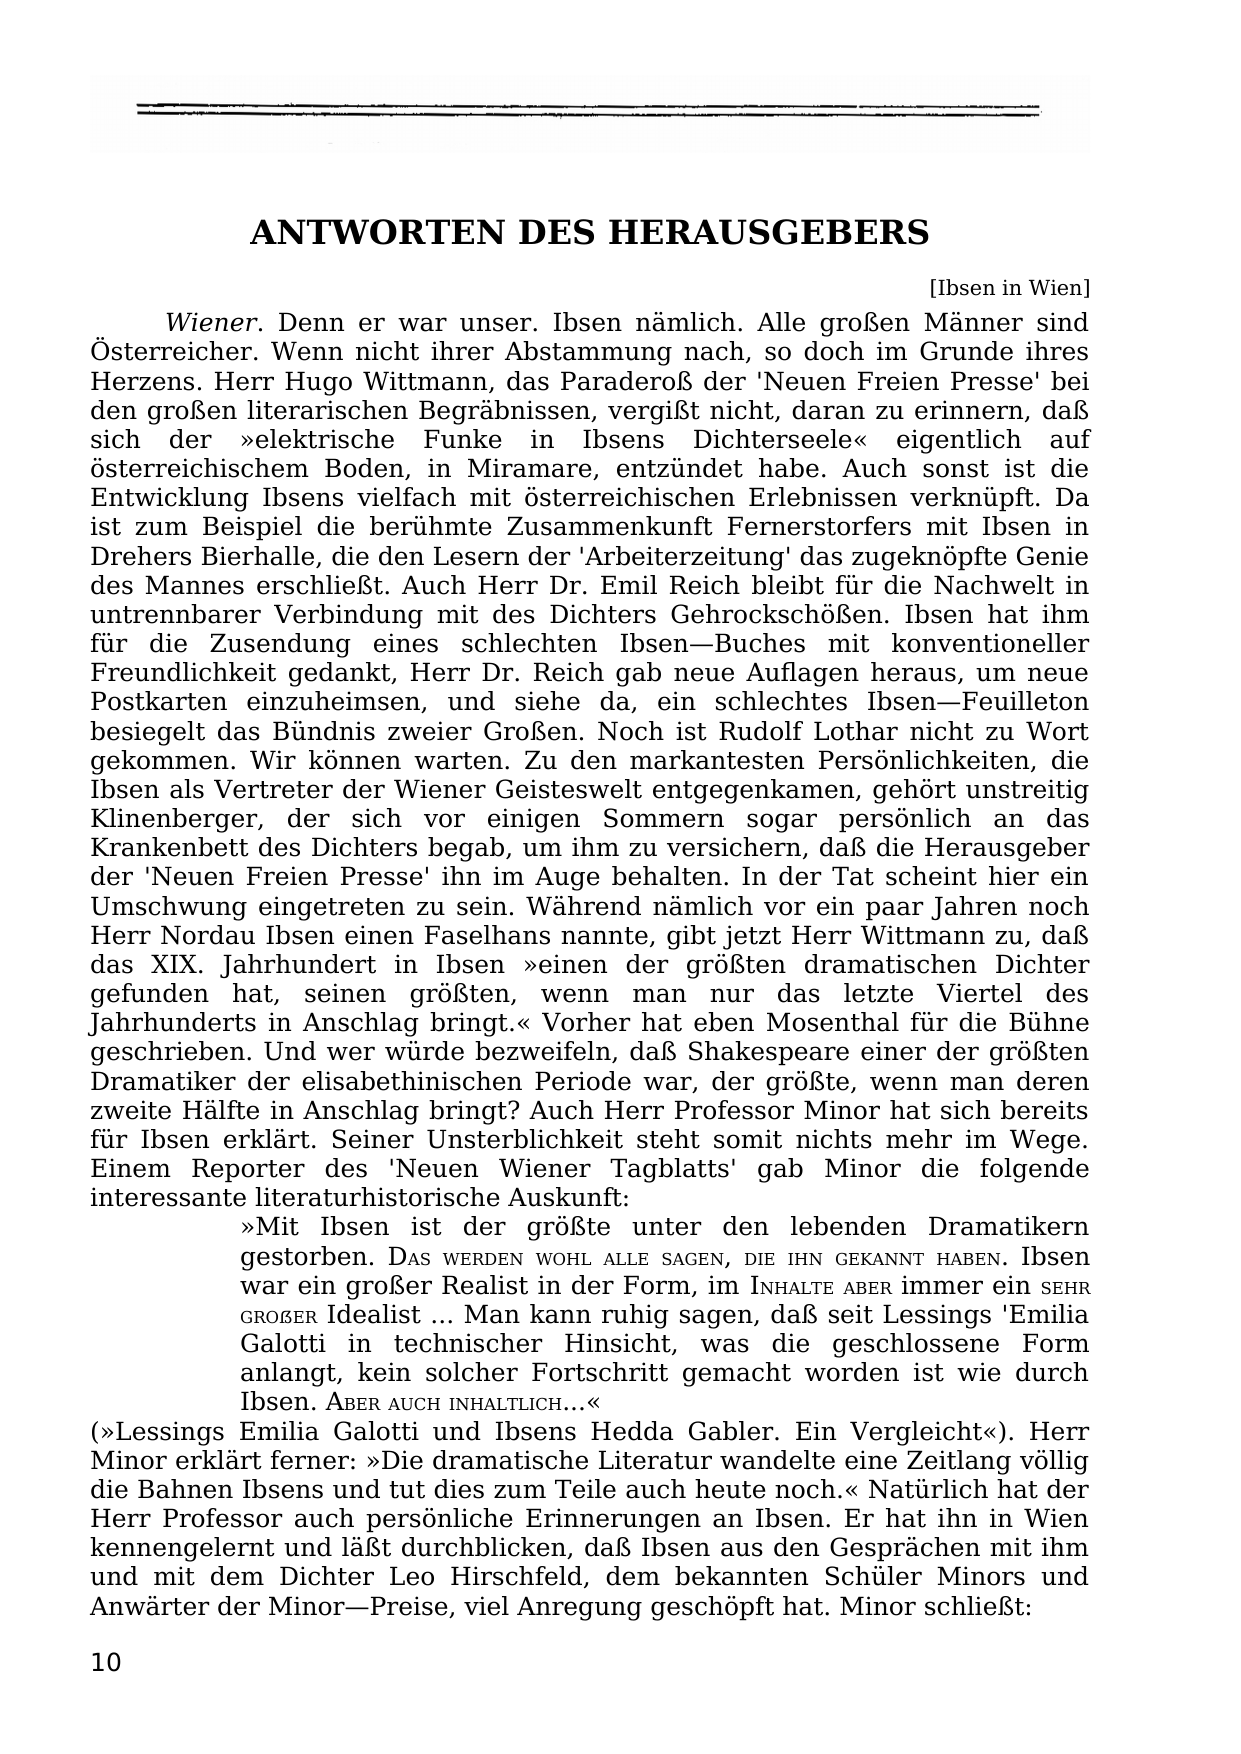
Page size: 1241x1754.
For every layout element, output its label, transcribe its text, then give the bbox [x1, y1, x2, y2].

text [Ibsen in Wien] [90, 276, 1091, 300]
text »Mit Ibsen ist der größte unter den lebenden Dramatikern gestorben. Das werden wohl alle sagen, die ihn gekannt haben. Ibsen war ein großer Realist in der Form, im Inhalte aber immer ein sehr großer Idealist ... Man kann ruhig sagen, daß seit Lessings 'Emilia Galotti in technischer Hinsicht, was die geschlossene Form anlangt, kein solcher Fortschritt gemacht worden ist wie durch Ibsen. Aber auch inhaltlich...« [240, 1212, 1091, 1417]
text ANTWORTEN DES HERAUSGEBERS [90, 192, 1091, 252]
text (»Lessings Emilia Galotti und Ibsens Hedda Gabler. Ein Vergleicht«). Herr Minor erklärt ferner: »Die dramatische Literatur wandelte eine Zeitlang völlig die Bahnen Ibsens und tut dies zum Teile auch heute noch.« Natürlich hat der Herr Professor auch persönliche Erinnerungen an Ibsen. Er hat ihn in Wien kennengelernt und läßt durchblicken, daß Ibsen aus den Gesprächen mit ihm und mit dem Dichter Leo Hirschfeld, dem bekannten Schüler Minors und Anwärter der Minor—Preise, viel Anregung geschöpft hat. Minor schließt: [90, 1417, 1091, 1621]
text Wiener. Denn er war unser. Ibsen nämlich. Alle großen Männer sind Österreicher. Wenn nicht ihrer Abstammung nach, so doch im Grunde ihres Herzens. Herr Hugo Wittmann, das Paraderoß der 'Neuen Freien Presse' bei den großen literarischen Begräbnissen, vergißt nicht, daran zu erinnern, daß sich der »elektrische Funke in Ibsens Dichterseele« eigentlich auf österreichischem Boden, in Miramare, entzündet habe. Auch sonst ist die Entwicklung Ibsens vielfach mit österreichischen Erlebnissen verknüpft. Da ist zum Beispiel die berühmte Zusammenkunft Fernerstorfers mit Ibsen in Drehers Bierhalle, die den Lesern der 'Arbeiterzeitung' das zugeknöpfte Genie des Mannes erschließt. Auch Herr Dr. Emil Reich bleibt für die Nachwelt in untrennbarer Verbindung mit des Dichters Gehrockschößen. Ibsen hat ihm für die Zusendung eines schlechten Ibsen—Buches mit konventioneller Freundlichkeit gedankt, Herr Dr. Reich gab neue Auflagen heraus, um neue Postkarten einzuheimsen, und siehe da, ein schlechtes Ibsen—Feuilleton besiegelt das Bündnis zweier Großen. Noch ist Rudolf Lothar nicht zu Wort gekommen. Wir können warten. Zu den markantesten Persönlichkeiten, die Ibsen als Vertreter der Wiener Geisteswelt entgegenkamen, gehört unstreitig Klinenberger, der sich vor einigen Sommern sogar persönlich an das Krankenbett des Dichters begab, um ihm zu versichern, daß die Herausgeber der 'Neuen Freien Presse' ihn im Auge behalten. In der Tat scheint hier ein Umschwung eingetreten zu sein. Während nämlich vor ein paar Jahren noch Herr Nordau Ibsen einen Faselhans nannte, gibt jetzt Herr Wittmann zu, daß das XIX. Jahrhundert in Ibsen »einen der größten dramatischen Dichter gefunden hat, seinen größten, wenn man nur das letzte Viertel des Jahrhunderts in Anschlag bringt.« Vorher hat eben Mosenthal für die Bühne geschrieben. Und wer würde bezweifeln, daß Shakespeare einer der größten Dramatiker der elisabethinischen Periode war, der größte, wenn man deren zweite Hälfte in Anschlag bringt? Auch Herr Professor Minor hat sich bereits für Ibsen erklärt. Seiner Unsterblichkeit steht somit nichts mehr im Wege. Einem Reporter des 'Neuen Wiener Tagblatts' gab Minor die folgende interessante literaturhistorische Auskunft: [90, 300, 1091, 1212]
picture [90, 75, 1091, 153]
